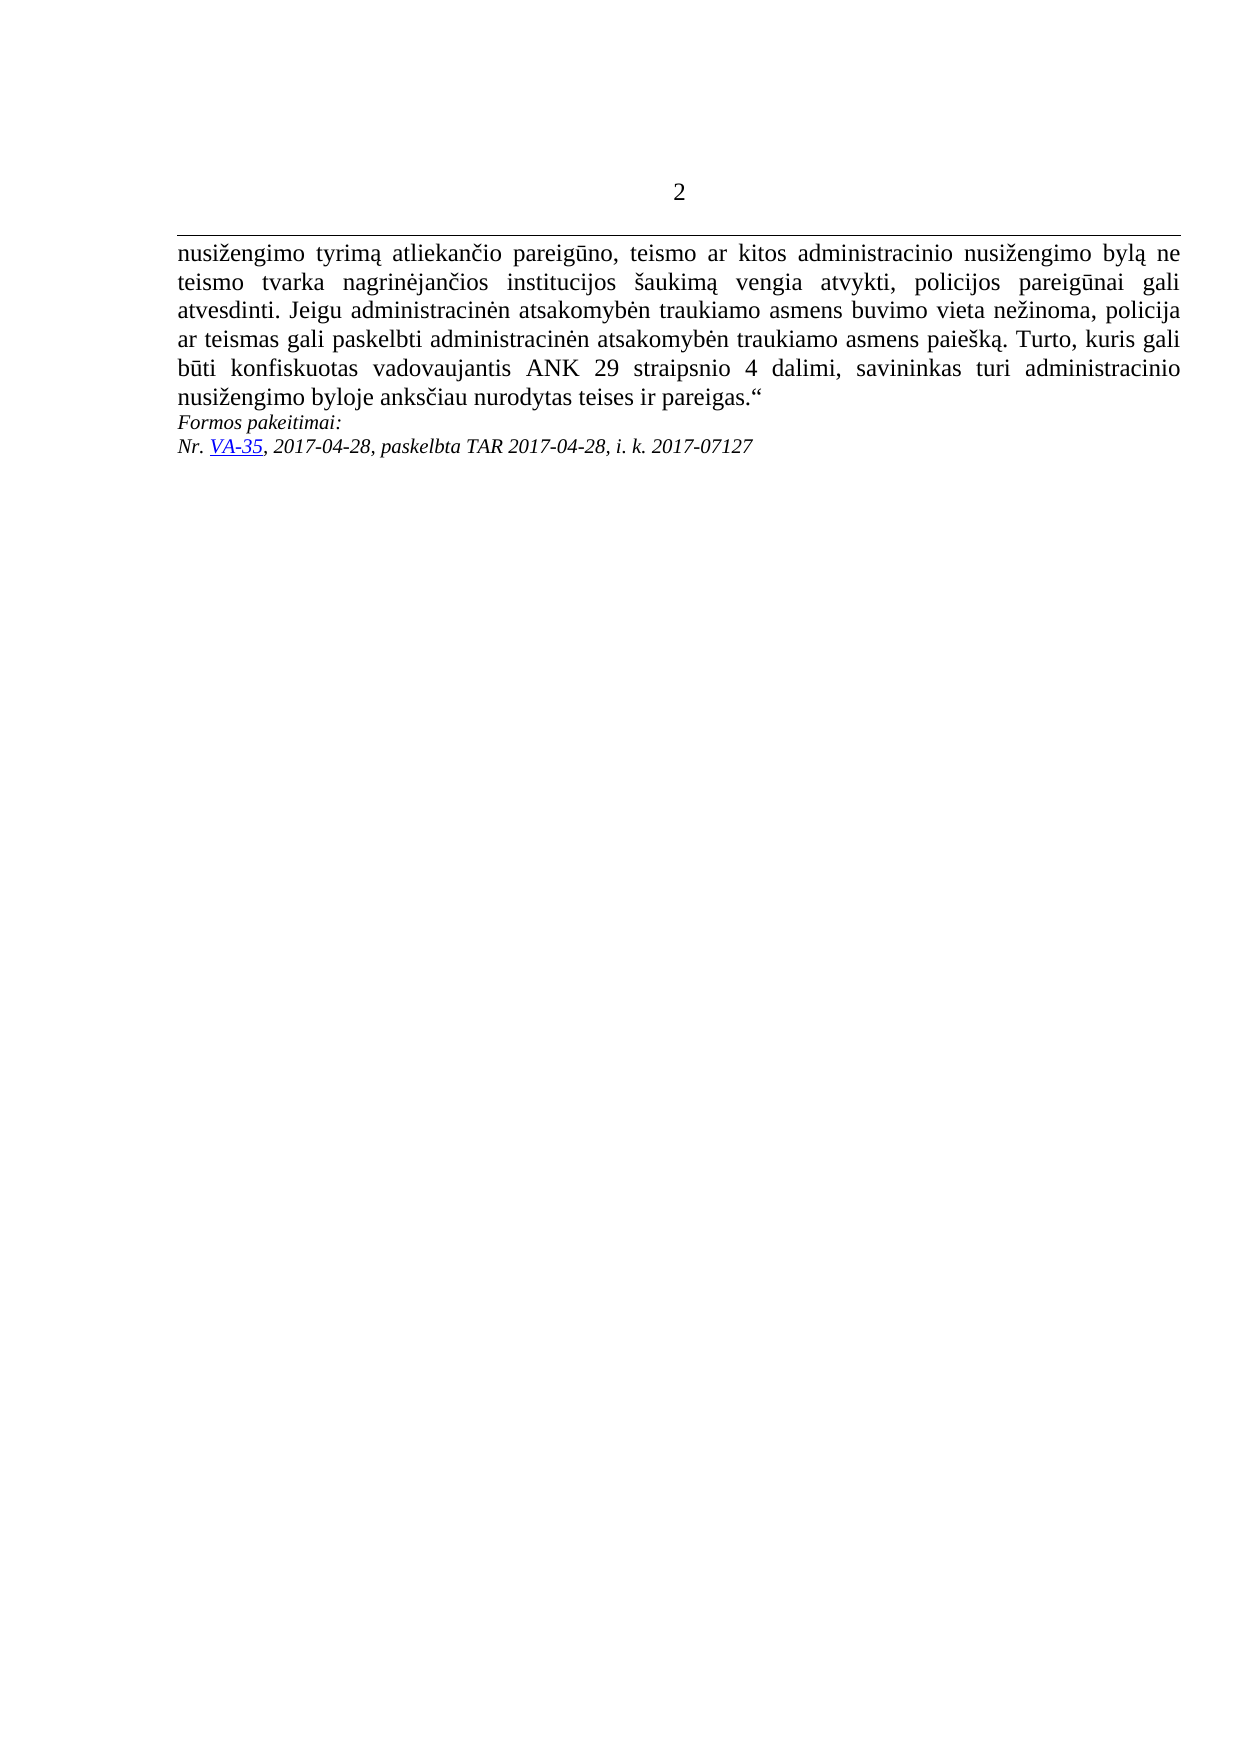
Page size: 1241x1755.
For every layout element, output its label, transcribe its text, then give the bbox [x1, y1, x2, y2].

text nusižengimo tyrimą atliekančio pareigūno, teismo ar kitos administracinio nusižengimo bylą ne teismo tvarka nagrinėjančios institucijos šaukimą vengia atvykti, policijos pareigūnai gali atvesdinti. Jeigu administracinėn atsakomybėn traukiamo asmens buvimo vieta nežinoma, policija ar teismas gali paskelbti administracinėn atsakomybėn traukiamo asmens paiešką. Turto, kuris gali būti konfiskuotas vadovaujantis ANK 29 straipsnio 4 dalimi, savininkas turi administracinio nusižengimo byloje anksčiau nurodytas teises ir pareigas.“ [177, 236, 1181, 410]
text Nr. VA-35, 2017-04-28, paskelbta TAR 2017-04-28, i. k. 2017-07127 [177, 434, 1181, 458]
text Formos pakeitimai: [177, 410, 1181, 434]
